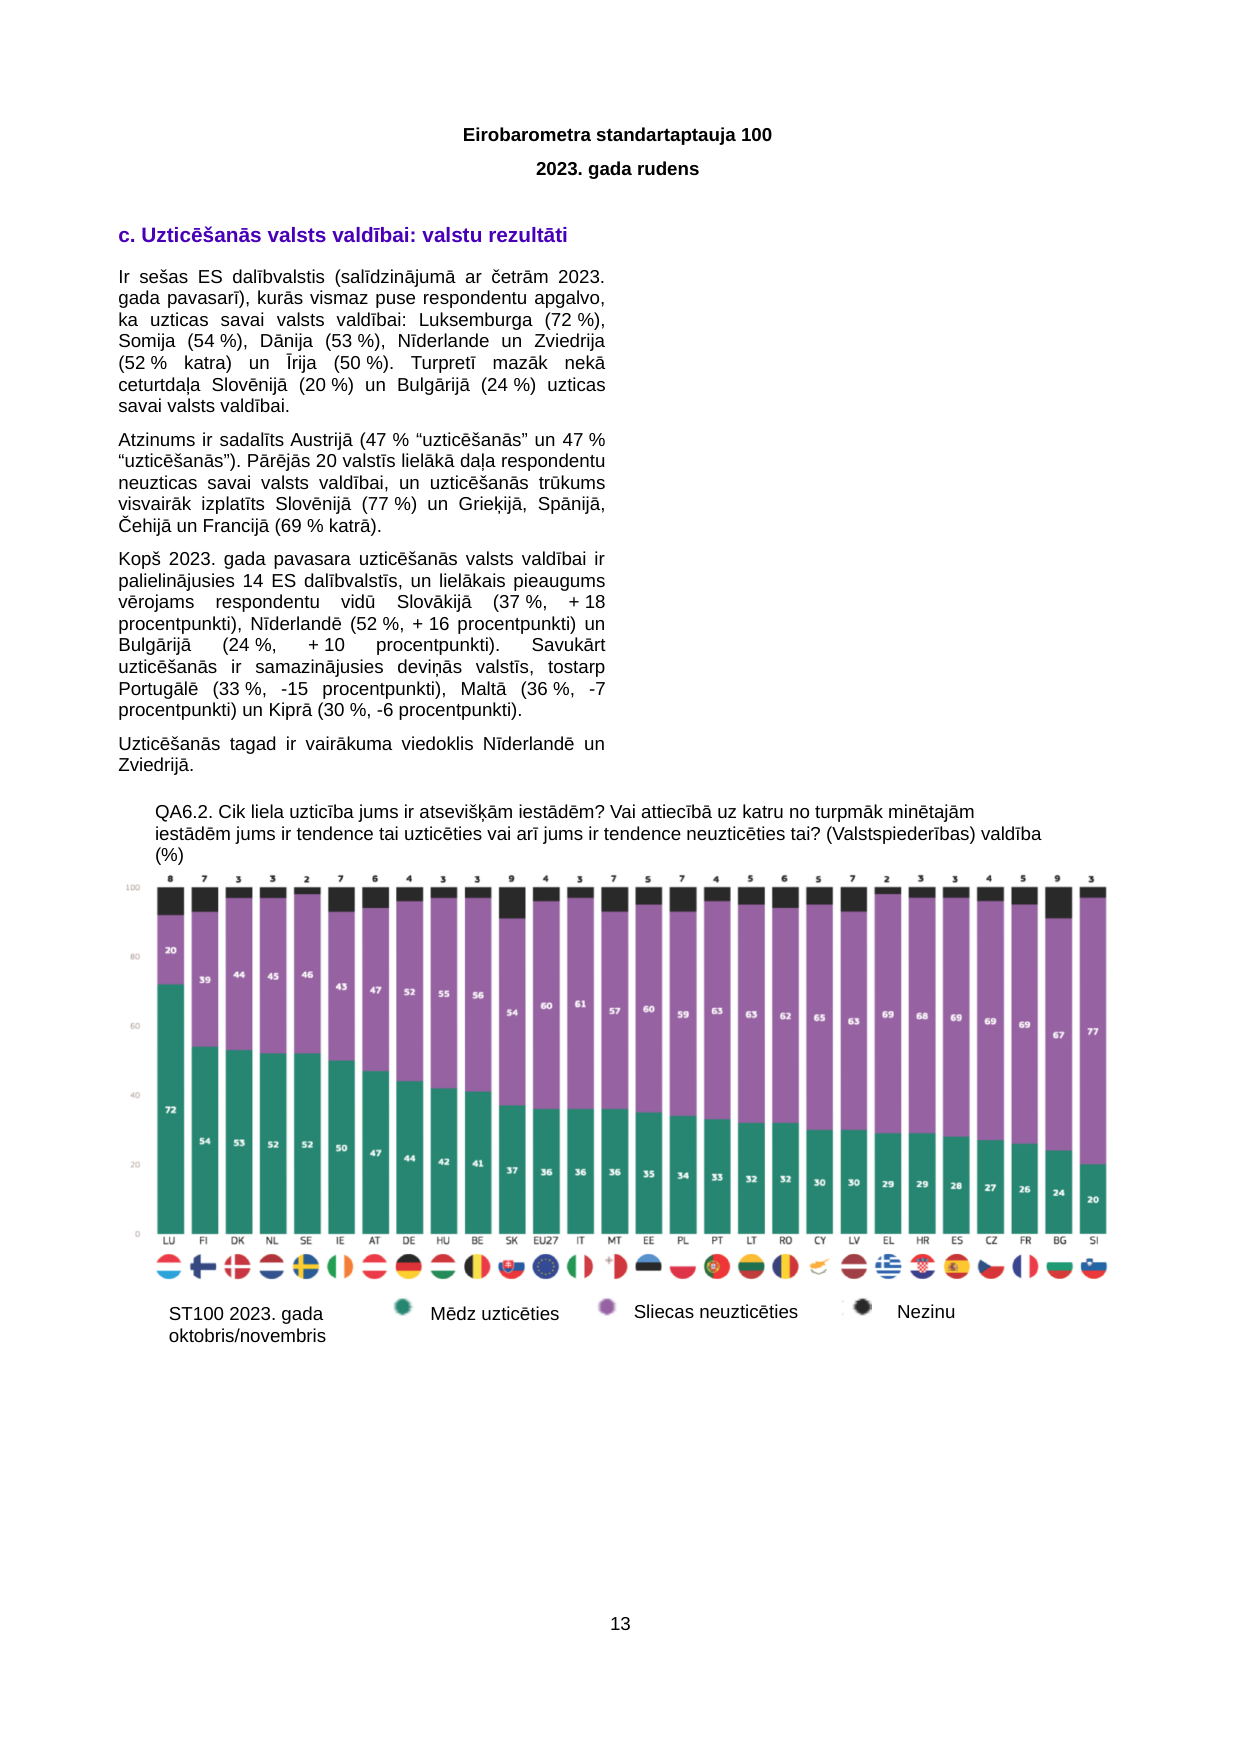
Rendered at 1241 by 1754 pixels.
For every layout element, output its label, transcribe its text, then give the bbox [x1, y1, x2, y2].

text Kopš 2023. gada pavasara uzticēšanās valsts valdībai ir palielinājusies 14 ES dalībvalstīs, un lielākais pieaugums vērojams respondentu vidū Slovākijā (37 %, + 18 procentpunkti), Nīderlandē (52 %, + 16 procentpunkti) un Bulgārijā (24 %, + 10 procentpunkti). Savukārt uzticēšanās ir samazinājusies deviņās valstīs, tostarp Portugālē (33 %, -15 procentpunkti), Maltā (36 %, -7 procentpunkti) un Kiprā (30 %, -6 procentpunkti). [118, 548, 605, 721]
text Atzinums ir sadalīts Austrijā (47 % “uzticēšanās” un 47 % “uzticēšanās”). Pārējās 20 valstīs lielākā daļa respondentu neuzticas savai valsts valdībai, un uzticēšanās trūkums visvairāk izplatīts Slovēnijā (77 %) un Grieķijā, Spānijā, Čehijā un Francijā (69 % katrā). [118, 428, 605, 536]
subtitle c. Uzticēšanās valsts valdībai: valstu rezultāti [118, 223, 605, 247]
picture [118, 870, 1119, 1283]
text Ir sešas ES dalībvalstis (salīdzinājumā ar četrām 2023. gada pavasarī), kurās vismaz puse respondentu apgalvo, ka uzticas savai valsts valdībai: Luksemburga (72 %), Somija (54 %), Dānija (53 %), Nīderlande un Zviedrija (52 % katra) un Īrija (50 %). Turpretī mazāk nekā ceturtdaļa Slovēnijā (20 %) un Bulgārijā (24 %) uzticas savai valsts valdībai. [118, 266, 605, 416]
text Uzticēšanās tagad ir vairākuma viedoklis Nīderlandē un Zviedrijā. [118, 732, 605, 776]
picture [385, 1292, 872, 1319]
